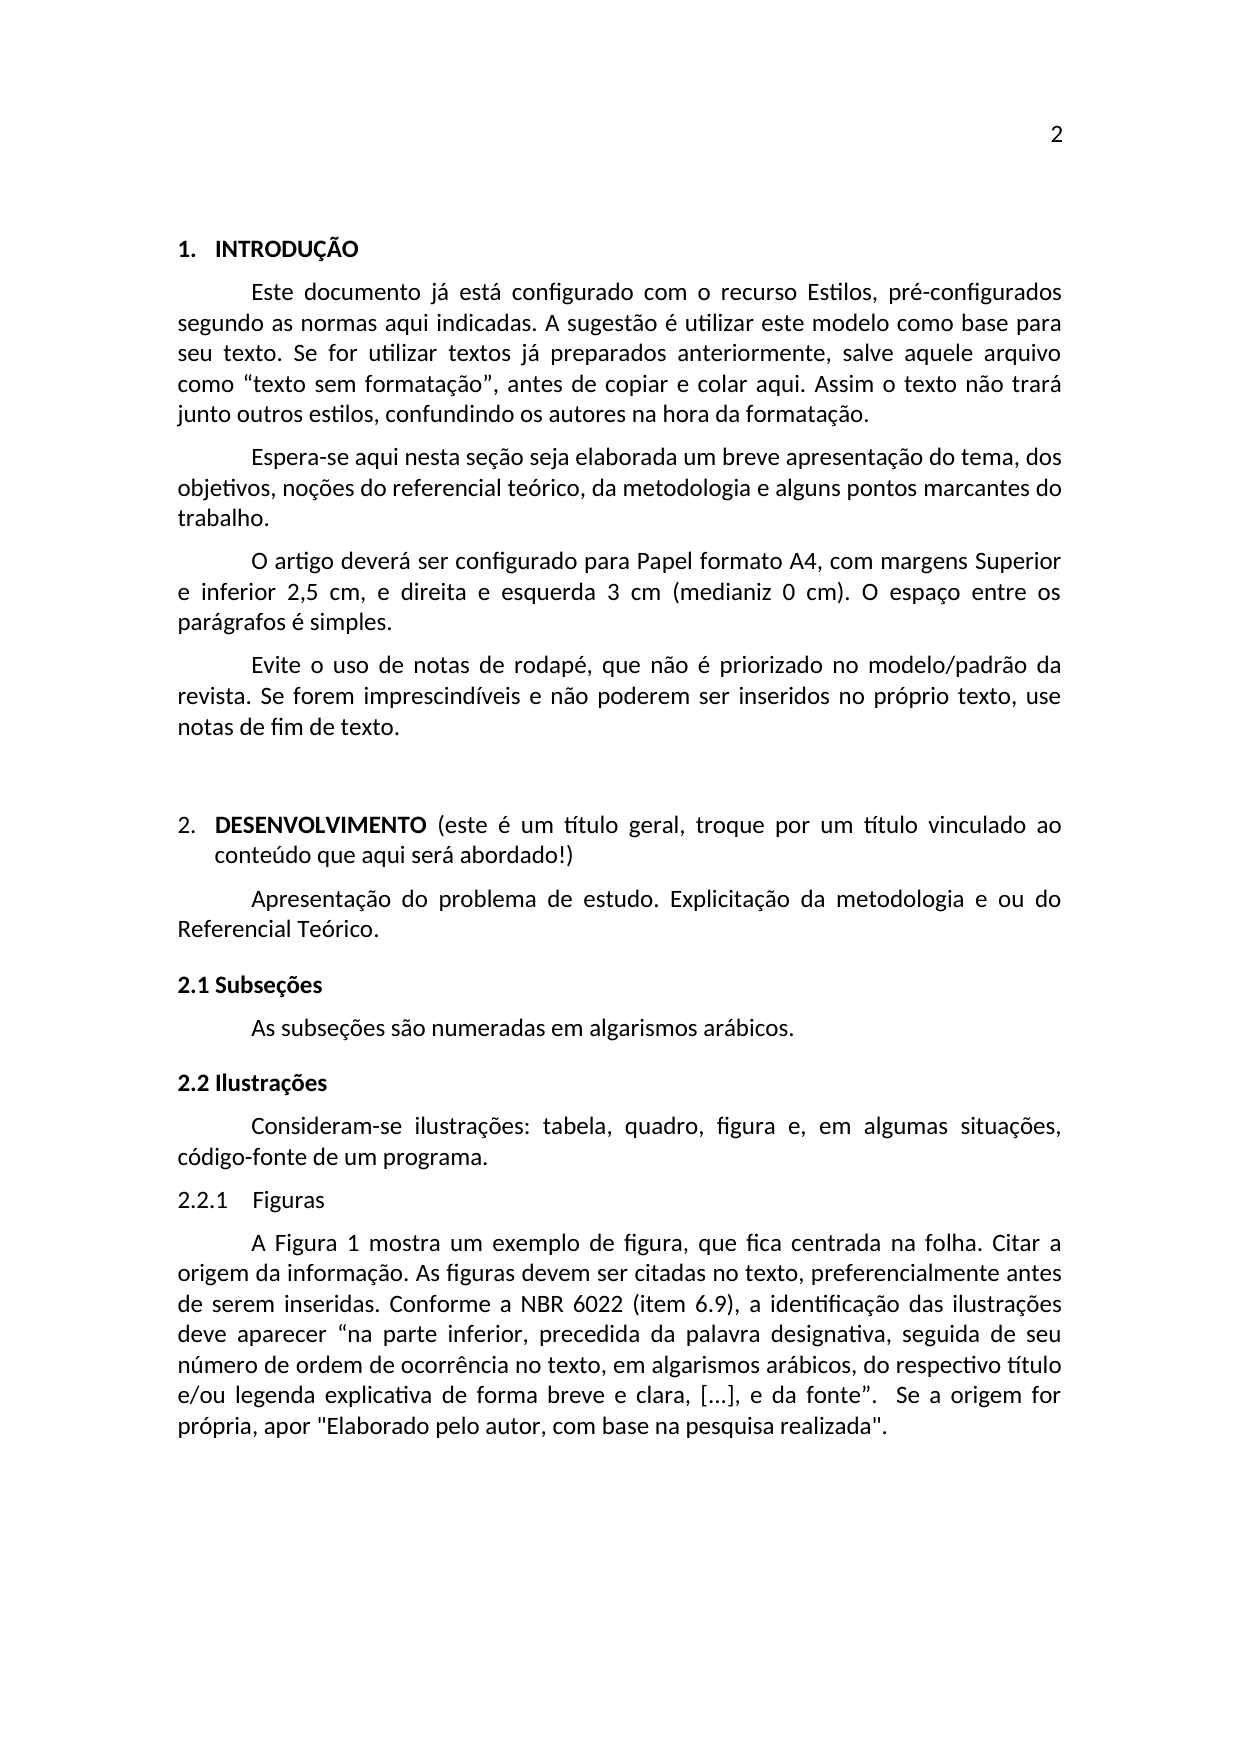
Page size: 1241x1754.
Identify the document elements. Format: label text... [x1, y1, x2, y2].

list Ilustrações [177, 1067, 1063, 1098]
list Subseções [177, 969, 1063, 999]
text A Figura 1 mostra um exemplo de figura, que fica centrada na folha. Citar a origem da informação. As figuras devem ser citadas no texto, preferencialmente antes de serem inseridas. Conforme a NBR 6022 (item 6.9), a identificação das ilustrações deve aparecer “na parte inferior, precedida da palavra designativa, seguida de seu número de ordem de ocorrência no texto, em algarismos arábicos, do respectivo título e/ou legenda explicativa de forma breve e clara, [...], e da fonte”. Se a origem for própria, apor "Elaborado pelo autor, com base na pesquisa realizada". [177, 1227, 1063, 1441]
text O artigo deverá ser configurado para Papel formato A4, com margens Superior e inferior 2,5 cm, e direita e esquerda 3 cm (medianiz 0 cm). O espaço entre os parágrafos é simples. [177, 546, 1063, 637]
text Este documento já está configurado com o recurso Estilos, pré-configurados segundo as normas aqui indicadas. A sugestão é utilizar este modelo como base para seu texto. Se for utilizar textos já preparados anteriormente, salve aquele arquivo como “texto sem formatação”, antes de copiar e colar aqui. Assim o texto não trará junto outros estilos, confundindo os autores na hora da formatação. [177, 276, 1063, 429]
text Espera-se aqui nesta seção seja elaborada um breve apresentação do tema, dos objetivos, noções do referencial teórico, da metodologia e alguns pontos marcantes do trabalho. [177, 441, 1063, 533]
text Consideram-se ilustrações: tabela, quadro, figura e, em algumas situações, código-fonte de um programa. [177, 1110, 1063, 1171]
list DESENVOLVIMENTO (este é um título geral, troque por um título vinculado ao conteúdo que aqui será abordado!) [177, 809, 1063, 870]
text Apresentação do problema de estudo. Explicitação da metodologia e ou do Referencial Teórico. [177, 883, 1063, 944]
list INTRODUÇÃO [177, 233, 1063, 264]
list Figuras [177, 1184, 1063, 1214]
text Evite o uso de notas de rodapé, que não é priorizado no modelo/padrão da revista. Se forem imprescindíveis e não poderem ser inseridos no próprio texto, use notas de fim de texto. [177, 649, 1063, 741]
text As subseções são numeradas em algarismos arábicos. [177, 1012, 1063, 1042]
